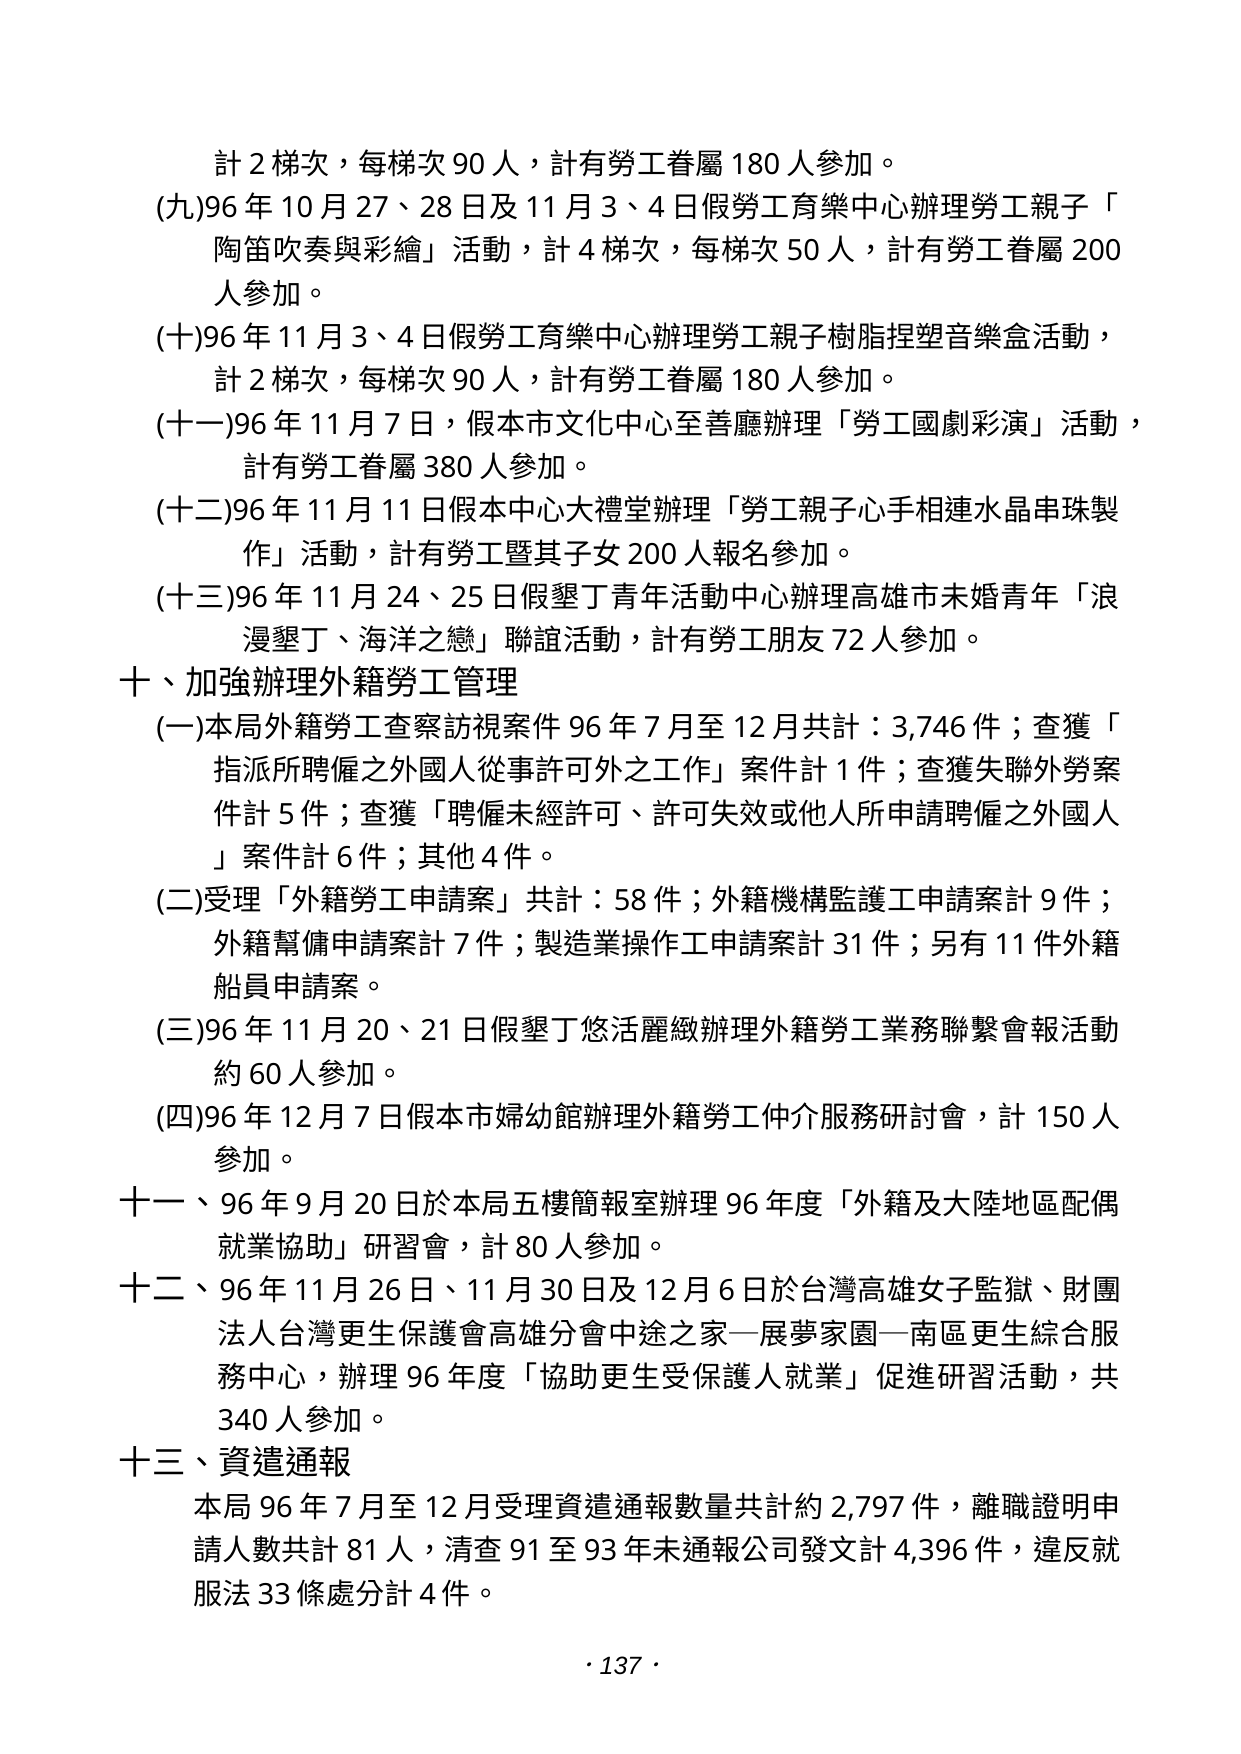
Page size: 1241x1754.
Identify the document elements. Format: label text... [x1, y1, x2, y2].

text (二)受理「外籍勞工申請案」共計：58件；外籍機構監護工申請案計9件；外籍幫傭申請案計7件；製造業操作工申請案計31件；另有11件外籍船員申請案。 [156, 876, 1121, 1006]
text 十、加強辦理外籍勞工管理 [119, 659, 1121, 703]
text (十一)96年11月7日，假本市文化中心至善廳辦理「勞工國劇彩演」活動，計有勞工眷屬380人參加。 [156, 399, 1121, 486]
text 十三、資遣通報 [119, 1439, 1121, 1483]
text (十二)96年11月11日假本中心大禮堂辦理「勞工親子心手相連水晶串珠製作」活動，計有勞工暨其子女200人報名參加。 [156, 486, 1121, 573]
text 本局96年7月至12月受理資遣通報數量共計約2,797件，離職證明申請人數共計81人，清查91至93年未通報公司發文計4,396件，違反就服法33條處分計4件。 [193, 1483, 1121, 1613]
text (十)96年11月3、4日假勞工育樂中心辦理勞工親子樹脂捏塑音樂盒活動，計2梯次，每梯次90人，計有勞工眷屬180人參加。 [156, 313, 1121, 399]
text (三)96年11月20、21日假墾丁悠活麗緻辦理外籍勞工業務聯繫會報活動約60人參加。 [156, 1006, 1121, 1093]
text (四)96年12月7日假本市婦幼館辦理外籍勞工仲介服務研討會，計150人參加。 [156, 1093, 1121, 1179]
text (九)96年10月27、28日及11月3、4日假勞工育樂中心辦理勞工親子「陶笛吹奏與彩繪」活動，計4梯次，每梯次50人，計有勞工眷屬200人參加。 [156, 183, 1121, 313]
text 計2梯次，每梯次90人，計有勞工眷屬180人參加。 [156, 139, 1121, 183]
text (十三)96年11月24、25日假墾丁青年活動中心辦理高雄市未婚青年「浪漫墾丁、海洋之戀」聯誼活動，計有勞工朋友72人參加。 [156, 573, 1121, 659]
text (一)本局外籍勞工查察訪視案件96年7月至12月共計：3,746件；查獲「指派所聘僱之外國人從事許可外之工作」案件計1件；查獲失聯外勞案件計5件；查獲「聘僱未經許可、許可失效或他人所申請聘僱之外國人」案件計6件；其他4件。 [156, 703, 1121, 876]
text 十一、96年9月20日於本局五樓簡報室辦理96年度「外籍及大陸地區配偶就業協助」研習會，計80人參加。 [119, 1179, 1121, 1266]
text 十二、96年11月26日、11月30日及12月6日於台灣高雄女子監獄、財團法人台灣更生保護會高雄分會中途之家─展夢家園─南區更生綜合服務中心，辦理96年度「協助更生受保護人就業」促進研習活動，共340人參加。 [119, 1266, 1121, 1439]
